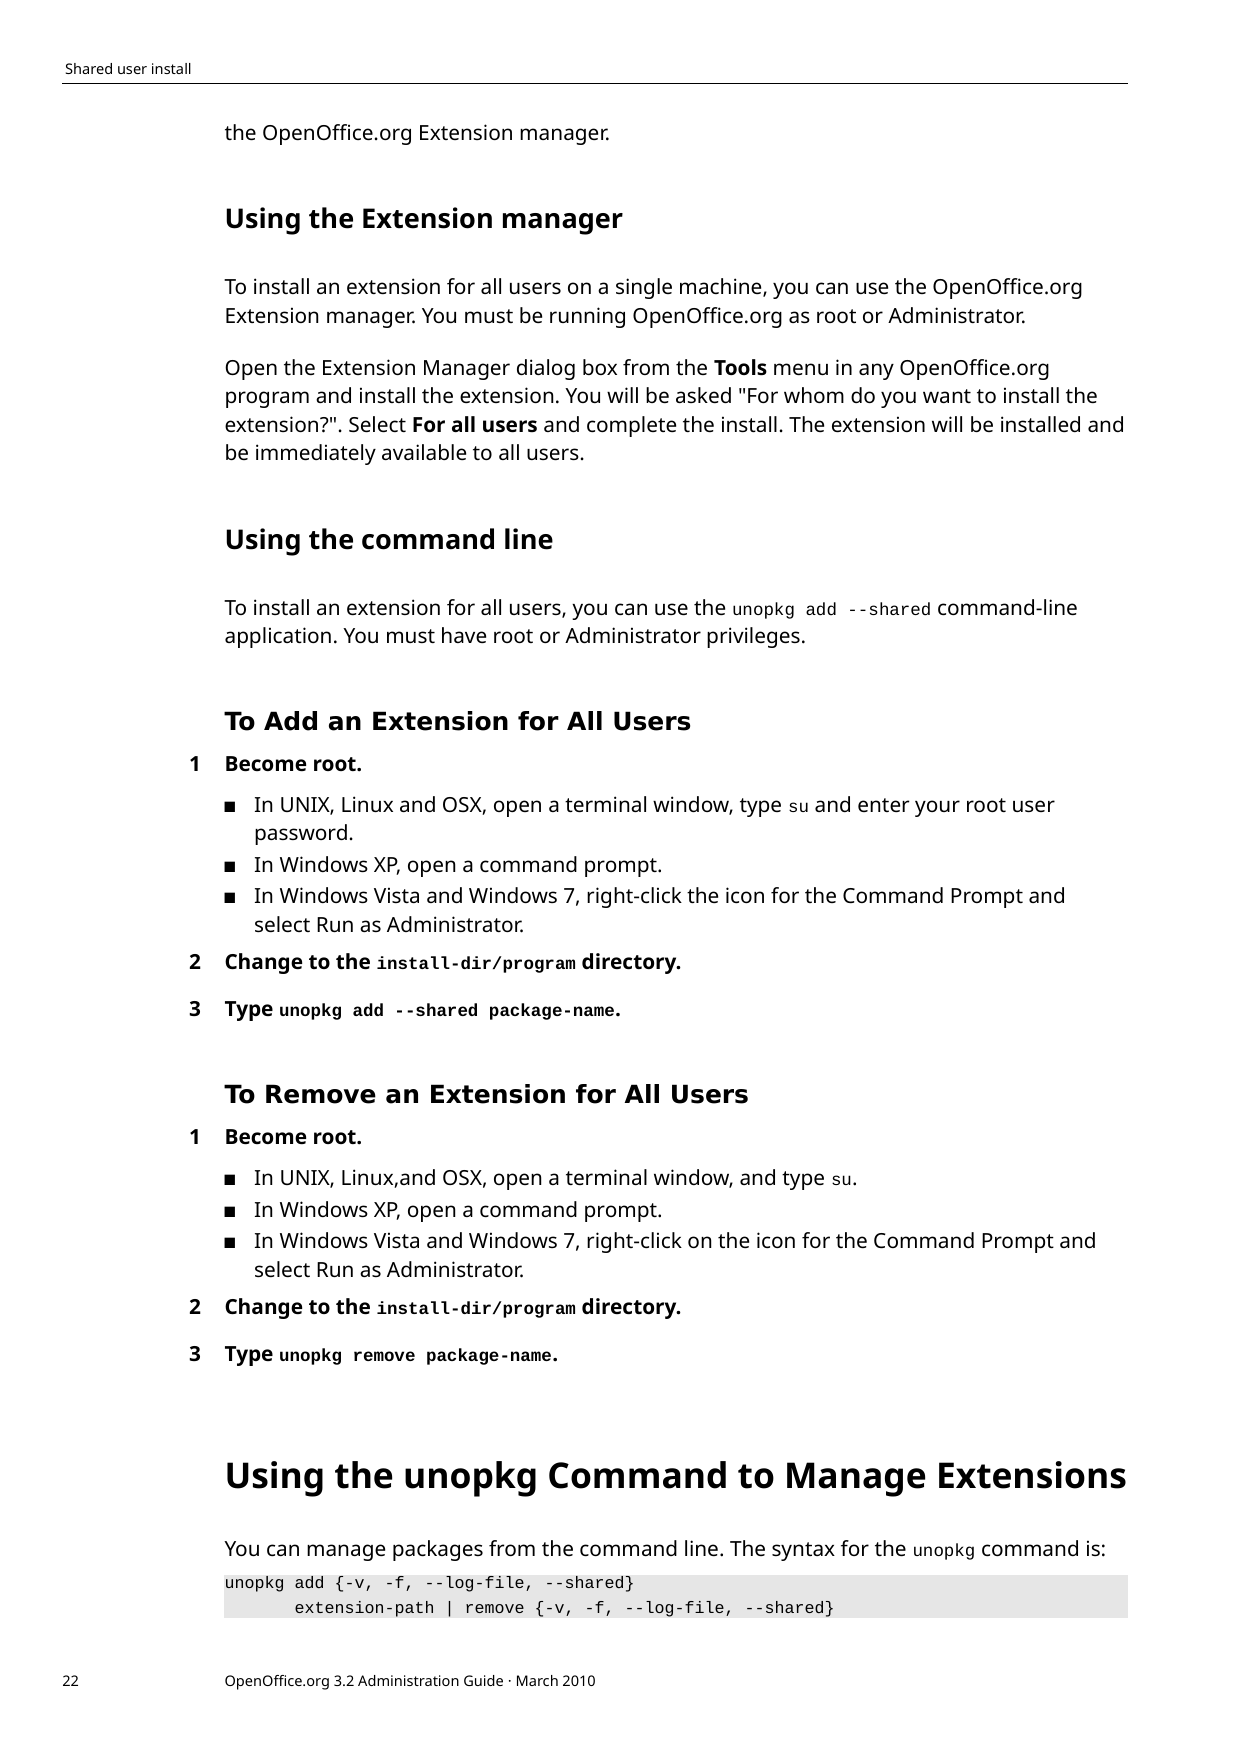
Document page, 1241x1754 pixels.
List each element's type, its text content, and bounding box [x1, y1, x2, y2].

list Change to the install-dir/program directory. [224, 947, 1128, 976]
text To install an extension for all users on a single machine, you can use the OpenOffice.org Extension manager. You must be running OpenOffice.org as root or Administrator. [224, 272, 1128, 329]
list Type unopkg remove package-name. [224, 1339, 1128, 1367]
subtitle Using the command line [224, 520, 1128, 557]
text extension-path | remove {-v, -f, --log-file, --shared} [224, 1599, 1128, 1618]
text unopkg add {-v, -f, --log-file, --shared} [224, 1575, 1128, 1594]
list Become root. [224, 1122, 1128, 1151]
list Change to the install-dir/program directory. [224, 1292, 1128, 1321]
text the OpenOffice.org Extension manager. [224, 118, 1128, 147]
text Open the Extension Manager dialog box from the Tools menu in any OpenOffice.org program and install the extension. You will be asked "For whom do you want to install the extension?". Select For all users and complete the install. The extension will be installed and be immediately available to all users. [224, 353, 1128, 467]
list In Windows XP, open a command prompt. [224, 850, 1128, 878]
list In UNIX, Linux,and OSX, open a terminal window, and type su. [224, 1163, 1128, 1192]
subtitle Using the unopkg Command to Manage Extensions [224, 1451, 1128, 1499]
list In Windows Vista and Windows 7, right-click on the icon for the Command Prompt and select Run as Administrator. [224, 1226, 1128, 1283]
text To install an extension for all users, you can use the unopkg add --shared command-line application. You must have root or Administrator privileges. [224, 593, 1128, 650]
subtitle To Remove an Extension for All Users [224, 1080, 1128, 1109]
list In Windows Vista and Windows 7, right-click the icon for the Command Prompt and select Run as Administrator. [224, 881, 1128, 938]
list In UNIX, Linux and OSX, open a terminal window, type su and enter your root user password. [224, 790, 1128, 847]
list Become root. [224, 749, 1128, 778]
list In Windows XP, open a command prompt. [224, 1195, 1128, 1223]
subtitle To Add an Extension for All Users [224, 707, 1128, 736]
subtitle Using the Extension manager [224, 200, 1128, 237]
list Type unopkg add --shared package-name. [224, 994, 1128, 1022]
text You can manage packages from the command line. The syntax for the unopkg command is: [224, 1534, 1128, 1563]
